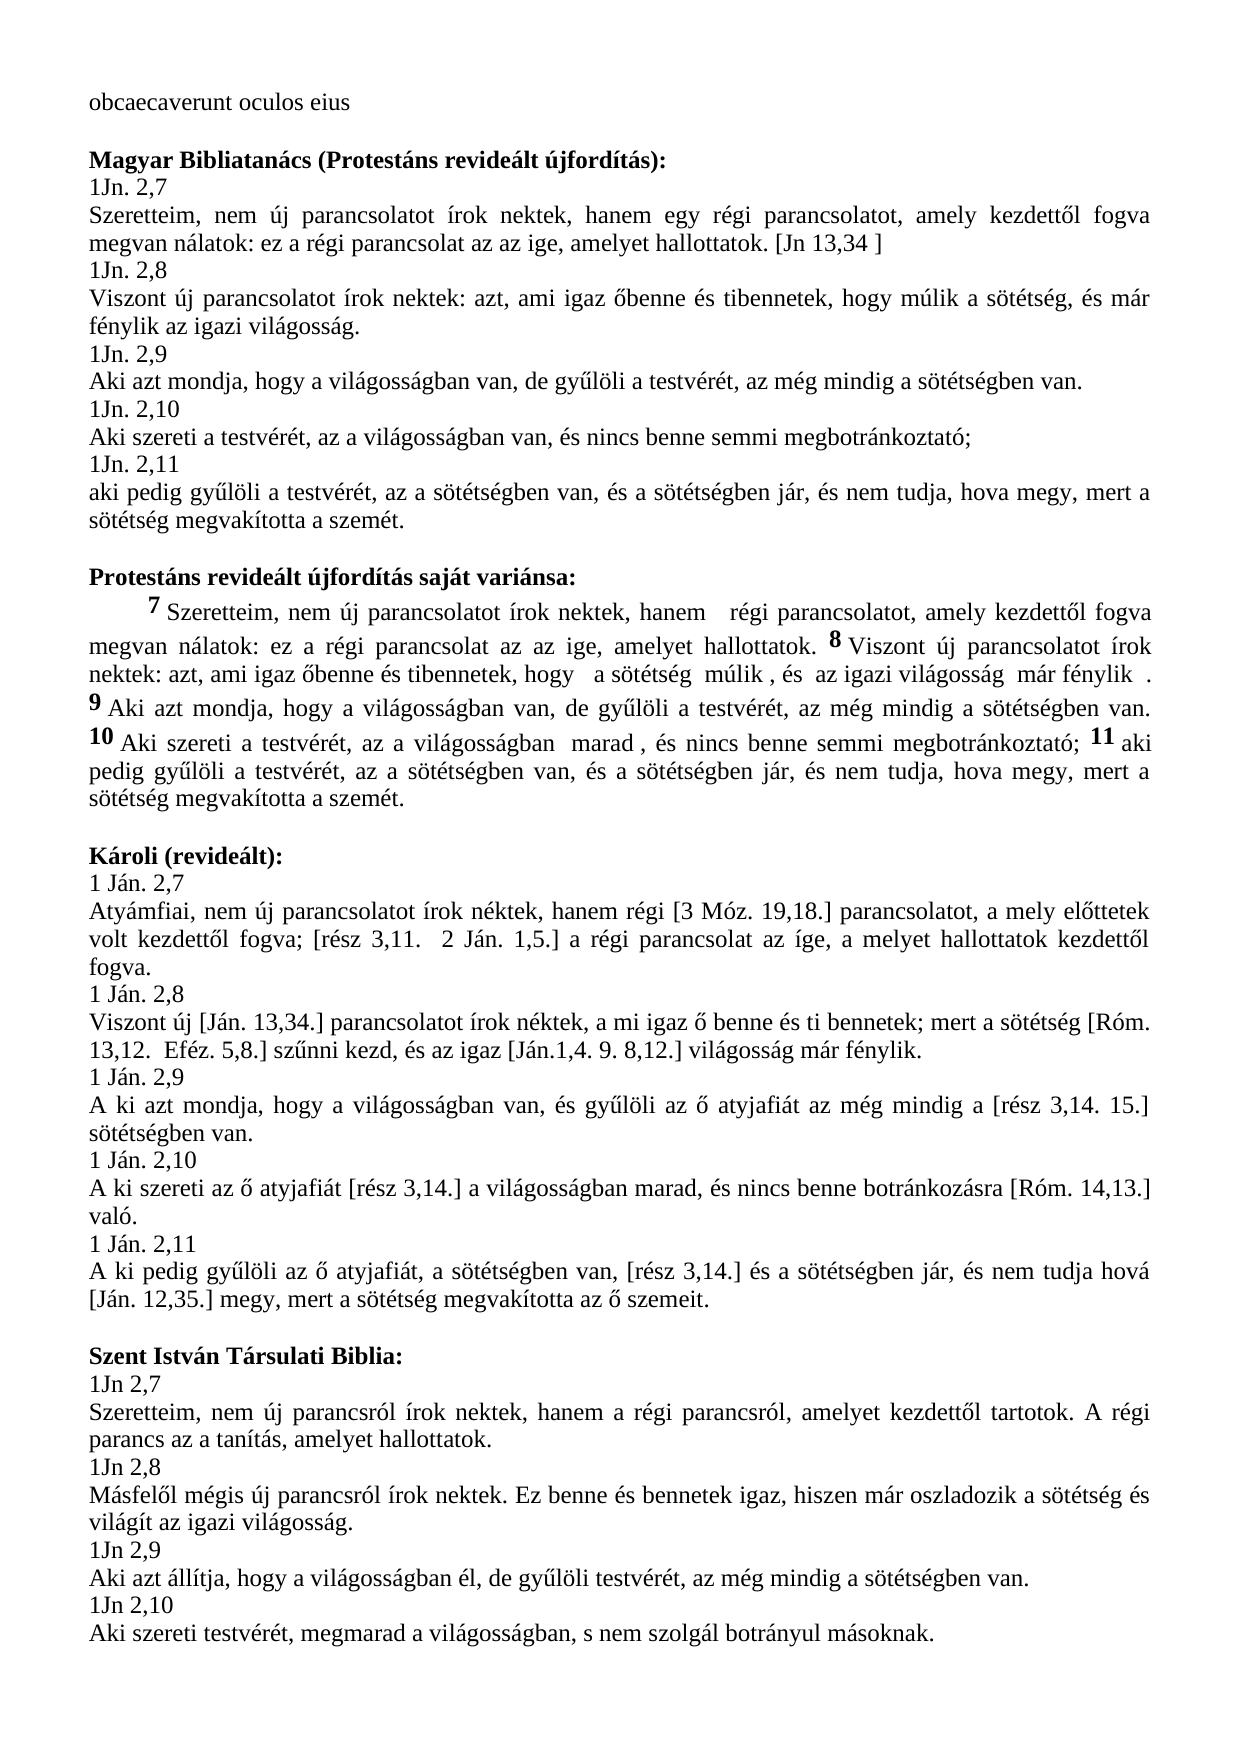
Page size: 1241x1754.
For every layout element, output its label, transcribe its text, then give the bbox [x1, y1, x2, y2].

text 1Jn. 2,11 [88, 451, 1152, 478]
text 1Jn 2,9 [88, 1536, 1152, 1564]
text 1Jn 2,10 [88, 1592, 1152, 1619]
text obcaecaverunt oculos eius [88, 88, 1152, 116]
text 1 Ján. 2,9 [88, 1063, 1152, 1091]
text 7 Szeretteim, nem új parancsolatot írok nektek, hanem régi parancsolatot, amely kezdettől fogva megvan nálatok: ez a régi parancsolat az az ige, amelyet hallottatok. 8 Viszont új parancsolatot írok nektek: azt, ami igaz őbenne és tibennetek, hogy a sötétség múlik , és az igazi világosság már fénylik . 9 Aki azt mondja, hogy a világosságban van, de gyűlöli a testvérét, az még mindig a sötétségben van. 10 Aki szereti a testvérét, az a világosságban marad , és nincs benne semmi megbotránkoztató; 11 aki pedig gyűlöli a testvérét, az a sötétségben van, és a sötétségben jár, és nem tudja, hova megy, mert a sötétség megvakította a szemét. [88, 591, 1152, 812]
text Magyar Bibliatanács (Protestáns revideált újfordítás): [88, 146, 1152, 173]
text A ki pedig gyűlöli az ő atyjafiát, a sötétségben van, [rész 3,14.] és a sötétségben jár, és nem tudja hová [Ján. 12,35.] megy, mert a sötétség megvakította az ő szemeit. [88, 1257, 1152, 1313]
text 1Jn 2,7 [88, 1370, 1152, 1398]
text Aki azt mondja, hogy a világosságban van, de gyűlöli a testvérét, az még mindig a sötétségben van. [88, 367, 1152, 395]
text Szent István Társulati Biblia: [88, 1342, 1152, 1370]
text Aki szereti a testvérét, az a világosságban van, és nincs benne semmi megbotránkoztató; [88, 423, 1152, 451]
text 1 Ján. 2,10 [88, 1147, 1152, 1174]
text 1 Ján. 2,8 [88, 980, 1152, 1008]
text 1Jn 2,8 [88, 1453, 1152, 1481]
text Aki azt állítja, hogy a világosságban él, de gyűlöli testvérét, az még mindig a sötétségben van. [88, 1564, 1152, 1592]
text 1Jn. 2,7 [88, 173, 1152, 201]
text 1Jn. 2,8 [88, 257, 1152, 284]
text Viszont új [Ján. 13,34.] parancsolatot írok néktek, a mi igaz ő benne és ti bennetek; mert a sötétség [Róm. 13,12. Eféz. 5,8.] szűnni kezd, és az igaz [Ján.1,4. 9. 8,12.] világosság már fénylik. [88, 1008, 1152, 1063]
text Károli (revideált): [88, 842, 1152, 869]
text Szeretteim, nem új parancsolatot írok nektek, hanem egy régi parancsolatot, amely kezdettől fogva megvan nálatok: ez a régi parancsolat az az ige, amelyet hallottatok. [Jn 13,34 ] [88, 201, 1152, 257]
text 1 Ján. 2,11 [88, 1230, 1152, 1257]
text 1Jn. 2,10 [88, 395, 1152, 423]
text aki pedig gyűlöli a testvérét, az a sötétségben van, és a sötétségben jár, és nem tudja, hova megy, mert a sötétség megvakította a szemét. [88, 478, 1152, 534]
text Szeretteim, nem új parancsról írok nektek, hanem a régi parancsról, amelyet kezdettől tartotok. A régi parancs az a tanítás, amelyet hallottatok. [88, 1398, 1152, 1453]
text 1 Ján. 2,7 [88, 869, 1152, 897]
text Atyámfiai, nem új parancsolatot írok néktek, hanem régi [3 Móz. 19,18.] parancsolatot, a mely előttetek volt kezdettől fogva; [rész 3,11. 2 Ján. 1,5.] a régi parancsolat az íge, a melyet hallottatok kezdettől fogva. [88, 897, 1152, 980]
text A ki szereti az ő atyjafiát [rész 3,14.] a világosságban marad, és nincs benne botránkozásra [Róm. 14,13.] való. [88, 1174, 1152, 1230]
text 1Jn. 2,9 [88, 340, 1152, 367]
text Másfelől mégis új parancsról írok nektek. Ez benne és bennetek igaz, hiszen már oszladozik a sötétség és világít az igazi világosság. [88, 1481, 1152, 1536]
text Aki szereti testvérét, megmarad a világosságban, s nem szolgál botrányul másoknak. [88, 1619, 1152, 1647]
text Viszont új parancsolatot írok nektek: azt, ami igaz őbenne és tibennetek, hogy múlik a sötétség, és már fénylik az igazi világosság. [88, 284, 1152, 340]
text Protestáns revideált újfordítás saját variánsa: [88, 563, 1152, 591]
text A ki azt mondja, hogy a világosságban van, és gyűlöli az ő atyjafiát az még mindig a [rész 3,14. 15.] sötétségben van. [88, 1091, 1152, 1147]
